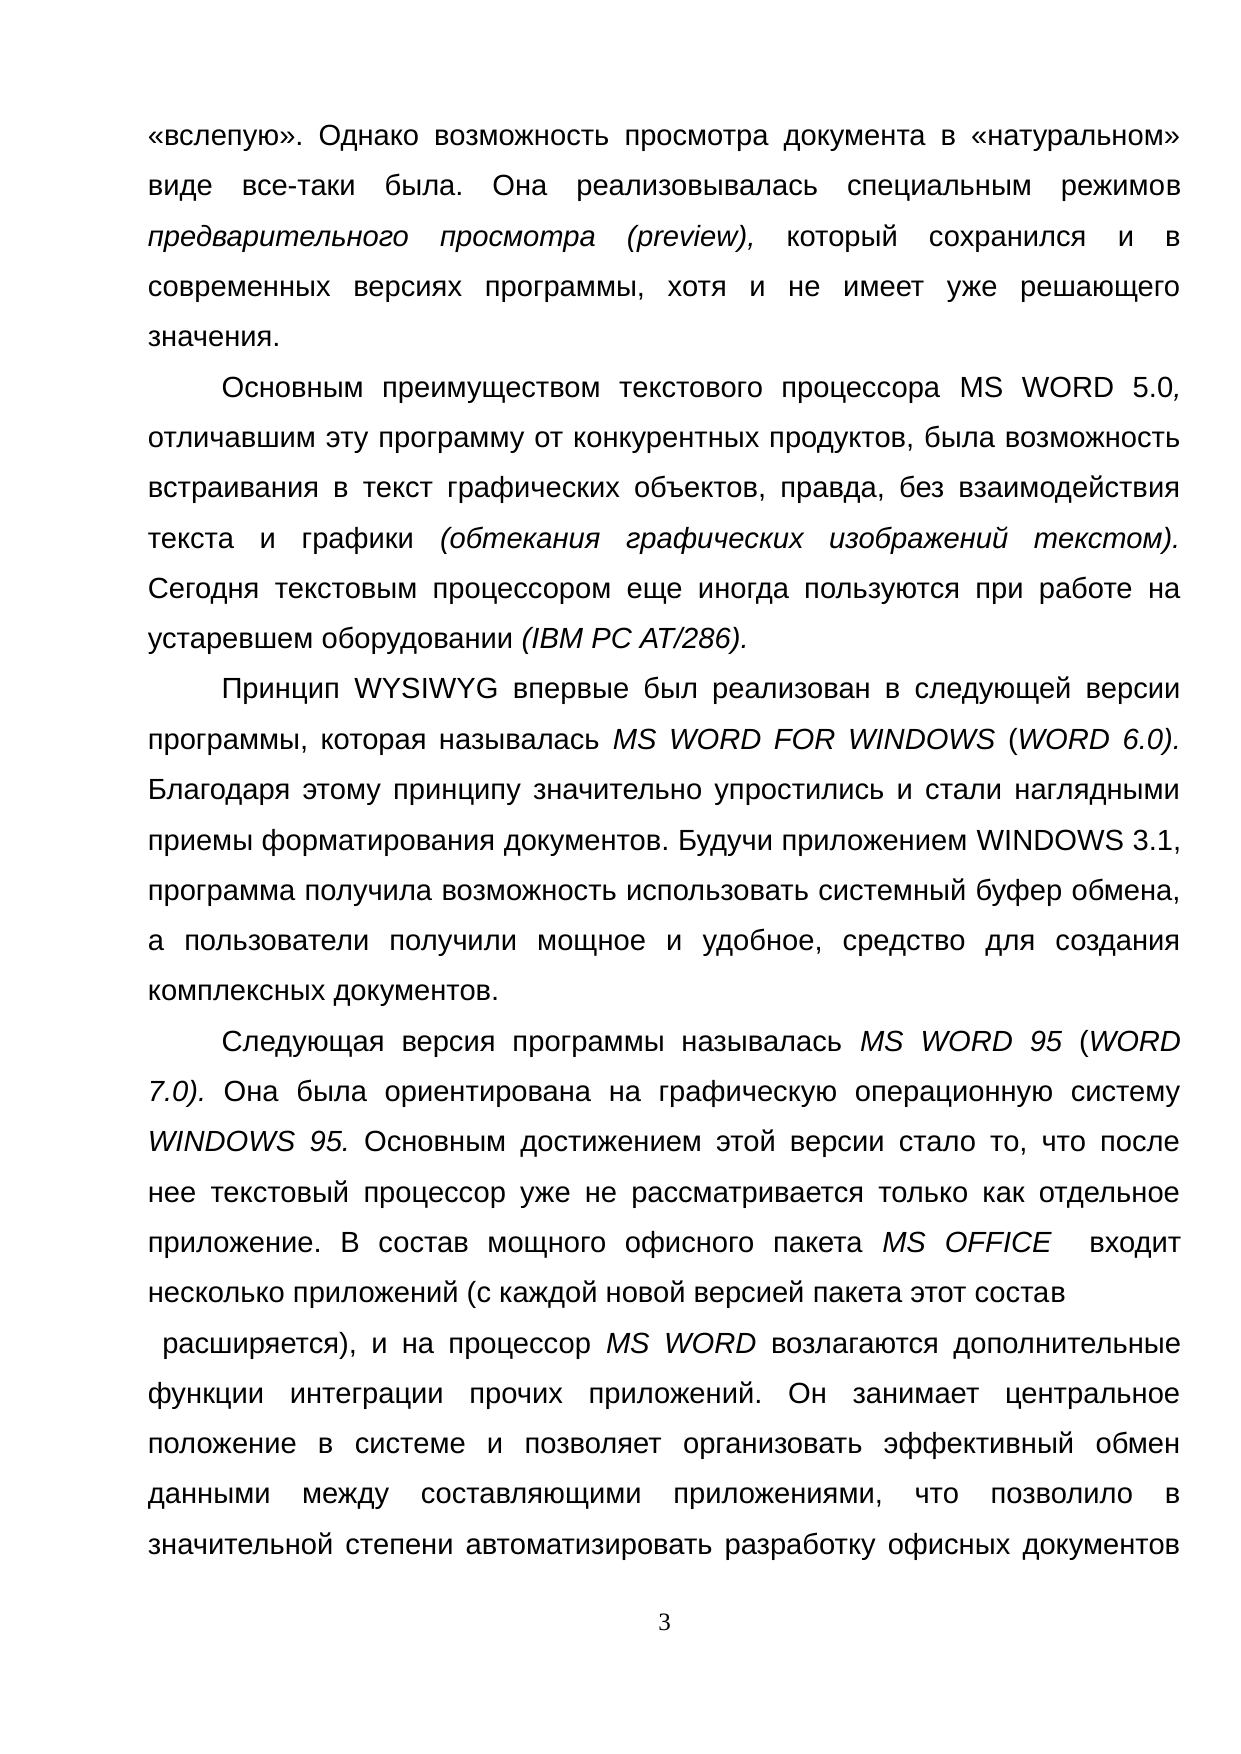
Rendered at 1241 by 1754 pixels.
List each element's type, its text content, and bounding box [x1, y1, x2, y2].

text Следующая версия программы называлась MS WORD 95 (WORD 7.0). Она была ориентирована на графическую операционную систему WINDOWS 95. Основным достижением этой версии стало то, что после нее текстовый процессор уже не рассматривается только как отдельное приложение. В состав мощного офисного пакета MS OFFICE входит несколько приложений (с каждой новой версией пакета этот состав [148, 1024, 1181, 1309]
text расширяется), и на процессор MS WORD возлагаются дополнительные функции интеграции прочих приложений. Он занимает центральное положение в системе и позволяет организовать эффективный обмен данными между составляющими приложениями, что позволило в значительной степени автоматизировать разработку офисных документов [148, 1326, 1181, 1560]
text «вслепую». Однако возможность просмотра документа в «натуральном» виде все-таки была. Она реализовывалась специальным режимов предварительного просмотра (preview), который сохранился и в современных версиях программы, хотя и не имеет уже решающего значения. [148, 118, 1181, 353]
text Основным преимуществом текстового процессора MS WORD 5.0, отличавшим эту программу от конкурентных продуктов, была возможность встраивания в текст графических объектов, правда, без взаимодействия текста и графики (обтекания графических изображений текстом). Сегодня текстовым процессором еще иногда пользуются при работе на устаревшем оборудовании (IBM PC АТ/286). [148, 370, 1181, 655]
text Принцип WYSIWYG впервые был реализован в следующей версии программы, которая называлась MS WORD FOR WINDOWS (WORD 6.0). Благодаря этому принципу значительно упростились и стали наглядными приемы форматирования документов. Будучи приложением WINDOWS 3.1, программа получила возможность использовать системный буфер обмена, а пользователи получили мощное и удобное, средство для создания комплексных документов. [148, 672, 1181, 1007]
